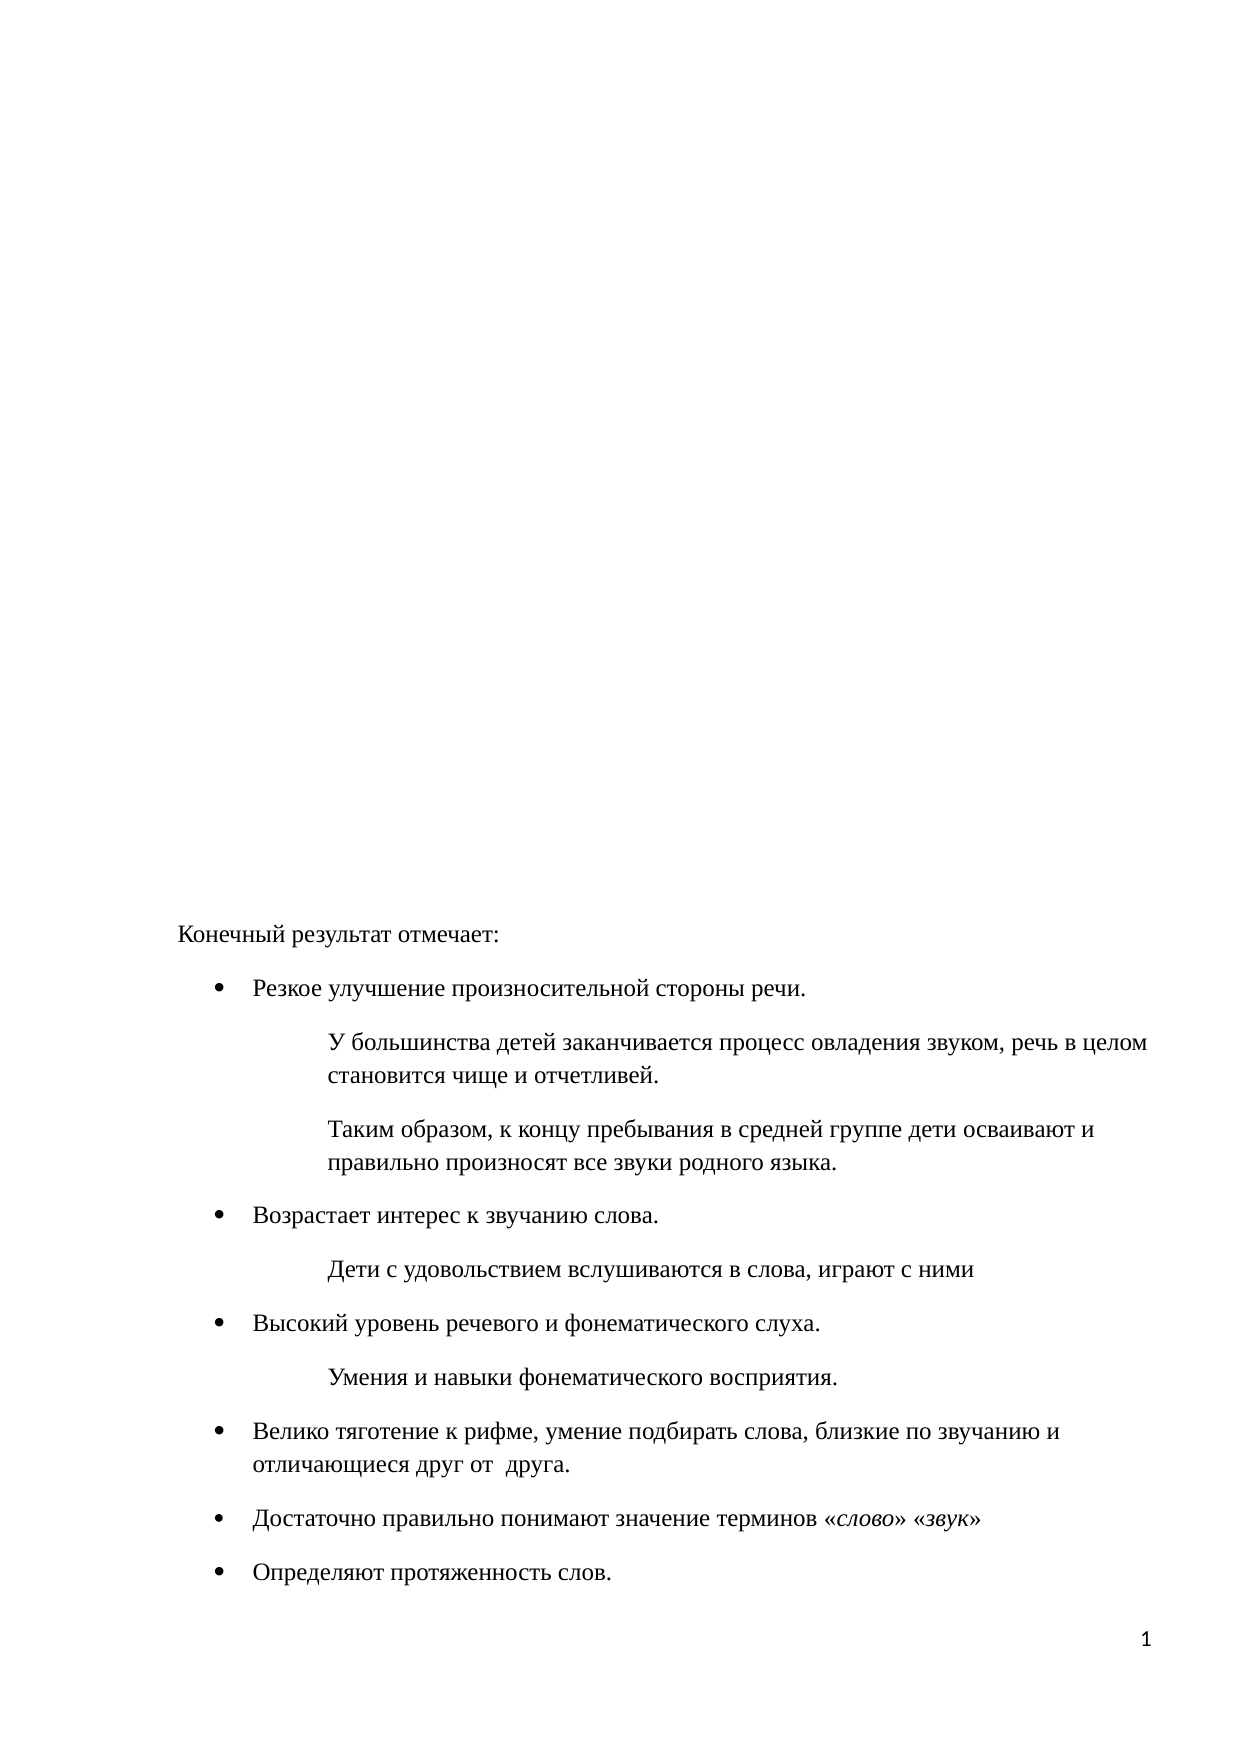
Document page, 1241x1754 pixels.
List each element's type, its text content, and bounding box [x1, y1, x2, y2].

list Высокий уровень речевого и фонематического слуха. [215, 1308, 1152, 1337]
list Достаточно правильно понимают значение терминов «слово» «звук» [215, 1503, 1152, 1532]
list Таким образом, к концу пребывания в средней группе дети осваивают и правильно произносят все звуки родного языка. [327, 1114, 1152, 1175]
text Конечный результат отмечает: [177, 919, 1152, 948]
list Дети с удовольствием вслушиваются в слова, играют с ними [327, 1254, 1152, 1283]
list Велико тяготение к рифме, умение подбирать слова, близкие по звучанию и отличающиеся друг от друга. [215, 1416, 1152, 1478]
list Умения и навыки фонематического восприятия. [327, 1362, 1152, 1391]
list Определяют протяженность слов. [215, 1557, 1152, 1585]
list Возрастает интерес к звучанию слова. [215, 1201, 1152, 1229]
list У большинства детей заканчивается процесс овладения звуком, речь в целом становится чище и отчетливей. [327, 1027, 1152, 1088]
list Резкое улучшение произносительной стороны речи. [215, 973, 1152, 1002]
